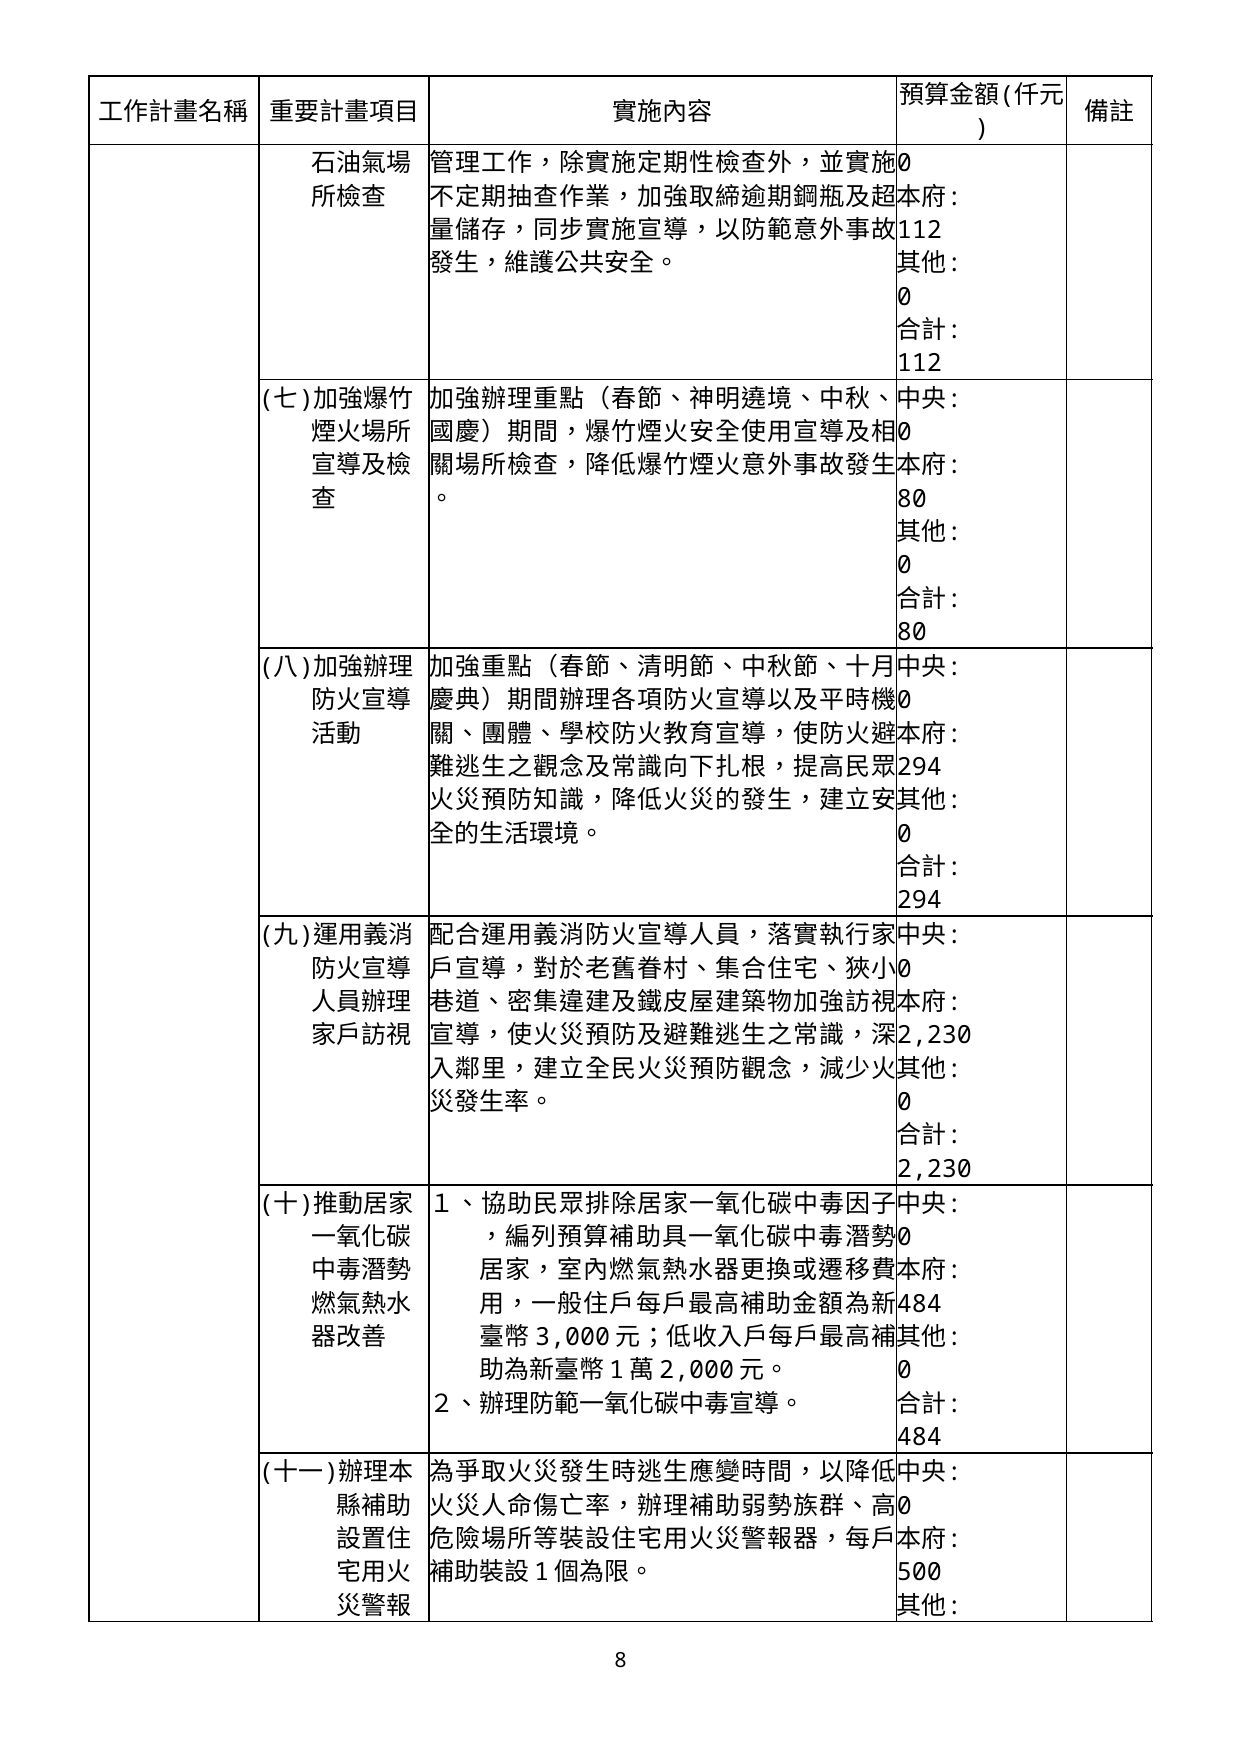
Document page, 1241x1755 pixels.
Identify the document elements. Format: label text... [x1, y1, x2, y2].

table_header 預算金額(仟元) [897, 77, 1066, 143]
table_cell 加強重點（春節、清明節、中秋節、十月慶典）期間辦理各項防火宣導以及平時機關、團體、學校防火教育宣導，使防火避難逃生之觀念及常識向下扎根，提高民眾火災預防知識，降低火災的發生，建立安全的生活環境。 [430, 649, 896, 915]
table_cell 中央: 0 本府: 484 其他: 0 合計: 484 [897, 1186, 1066, 1452]
table_cell 中央: 0 本府: 500 其他: [897, 1454, 1066, 1621]
table_header 重要計畫項目 [260, 77, 428, 143]
table_header 實施內容 [430, 77, 896, 143]
table_cell 中央: 0 本府: 80 其他: 0 合計: 80 [897, 380, 1066, 647]
table_cell (十一)辦理本縣補助設置住宅用火災警報 [260, 1454, 428, 1621]
table_cell 加強辦理重點（春節、神明遶境、中秋、國慶）期間，爆竹煙火安全使用宣導及相關場所檢查，降低爆竹煙火意外事故發生。 [430, 380, 896, 647]
table_cell 對於分裝場、驗瓶場及分銷商等場所加強管理工作，除實施定期性檢查外，並實施不定期抽查作業，加強取締逾期鋼瓶及超量儲存，同步實施宣導，以防範意外事故發生，維護公共安全。 [430, 145, 896, 378]
table_cell 為爭取火災發生時逃生應變時間，以降低火災人命傷亡率，辦理補助弱勢族群、高危險場所等裝設住宅用火災警報器，每戶補助裝設1個為限。 [430, 1454, 896, 1621]
table_header 備註 [1067, 77, 1151, 143]
table_cell [90, 145, 258, 1621]
table_cell [1067, 1186, 1151, 1452]
table_header 工作計畫名稱 [90, 77, 258, 143]
table_cell 石油氣場所檢查 [260, 145, 428, 378]
table_cell (八)加強辦理防火宣導活動 [260, 649, 428, 915]
table_cell 配合運用義消防火宣導人員，落實執行家戶宣導，對於老舊眷村、集合住宅、狹小巷道、密集違建及鐵皮屋建築物加強訪視宣導，使火災預防及避難逃生之常識，深入鄰里，建立全民火災預防觀念，減少火災發生率。 [430, 917, 896, 1184]
table_cell [1067, 917, 1151, 1184]
table_cell 中央: 0 本府: 2,230 其他: 0 合計: 2,230 [897, 917, 1066, 1184]
table_cell [1067, 145, 1151, 378]
table_cell [1067, 380, 1151, 647]
table_cell (九)運用義消防火宣導人員辦理家戶訪視 [260, 917, 428, 1184]
table_cell [1067, 649, 1151, 915]
table_cell １、協助民眾排除居家一氧化碳中毒因子，編列預算補助具一氧化碳中毒潛勢居家，室內燃氣熱水器更換或遷移費用，一般住戶每戶最高補助金額為新臺幣3,000元；低收入戶每戶最高補助為新臺幣1萬2,000元。 ２、辦理防範一氧化碳中毒宣導。 [430, 1186, 896, 1452]
table_cell (七)加強爆竹煙火場所宣導及檢查 [260, 380, 428, 647]
table_cell 中央: 0 本府: 294 其他: 0 合計: 294 [897, 649, 1066, 915]
table_cell [1067, 1454, 1151, 1621]
table_cell 中央: 0 本府: 112 其他: 0 合計: 112 [897, 145, 1066, 378]
table_cell (十)推動居家一氧化碳中毒潛勢燃氣熱水器改善 [260, 1186, 428, 1452]
